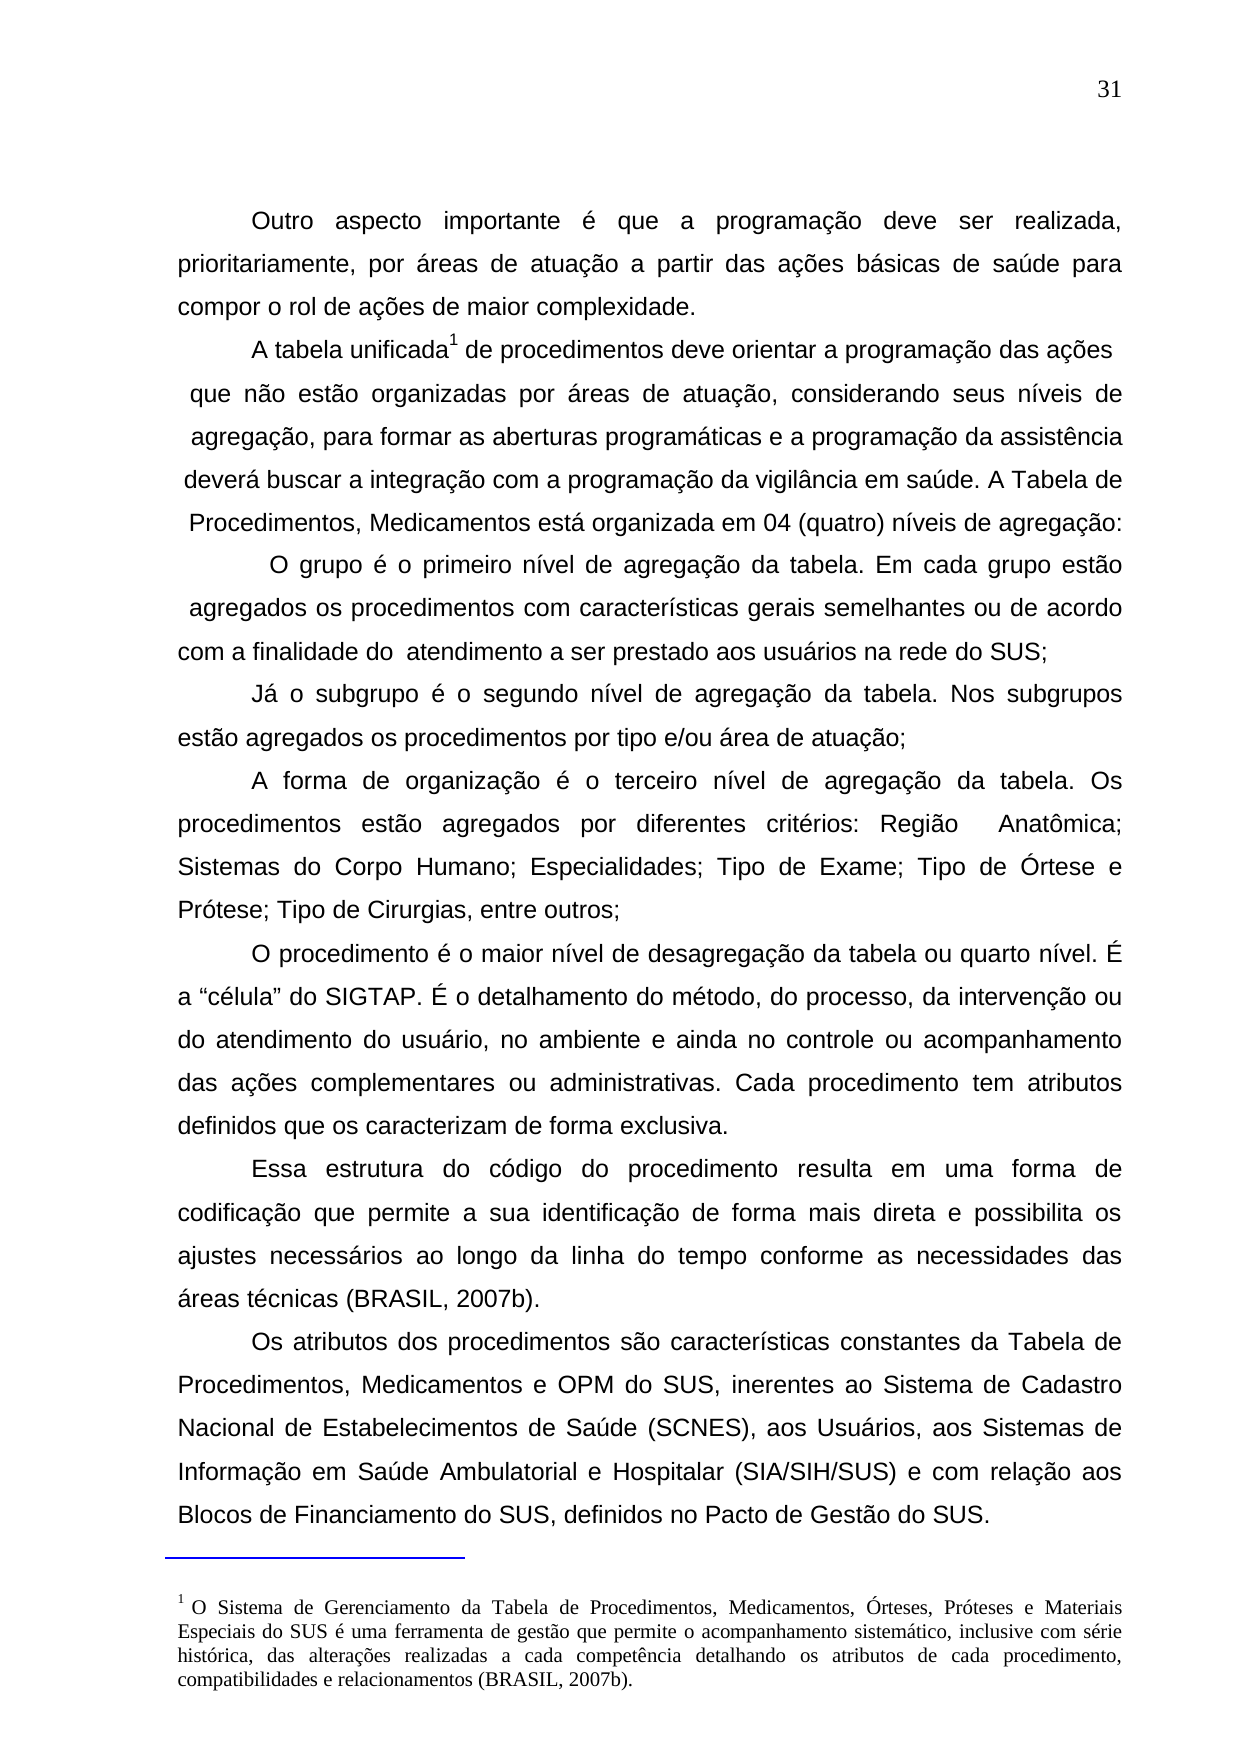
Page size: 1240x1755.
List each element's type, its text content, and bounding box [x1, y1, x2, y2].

text Os atributos dos procedimentos são características constantes da Tabela de Procedimentos, Medicamentos e OPM do SUS, inerentes ao Sistema de Cadastro Nacional de Estabelecimentos de Saúde (SCNES), aos Usuários, aos Sistemas de Informação em Saúde Ambulatorial e Hospitalar (SIA/SIH/SUS) e com relação aos Blocos de Financiamento do SUS, definidos no Pacto de Gestão do SUS. [177, 1327, 1122, 1528]
text Essa estrutura do código do procedimento resulta em uma forma de codificação que permite a sua identificação de forma mais direta e possibilita os ajustes necessários ao longo da linha do tempo conforme as necessidades das áreas técnicas (BRASIL, 2007b). [177, 1154, 1122, 1312]
text A tabela unificada1 de procedimentos deve orientar a programação das ações [177, 336, 1133, 364]
text O procedimento é o maior nível de desagregação da tabela ou quarto nível. É a “célula” do SIGTAP. É o detalhamento do método, do processo, da intervenção ou do atendimento do usuário, no ambiente e ainda no controle ou acompanhamento das ações complementares ou administrativas. Cada procedimento tem atributos definidos que os caracterizam de forma exclusiva. [177, 938, 1122, 1140]
text com a finalidade do atendimento a ser prestado aos usuários na rede do SUS; [177, 636, 1133, 665]
text que não estão organizadas por áreas de atuação, considerando seus níveis de agregação, para formar as aberturas programáticas e a programação da assistência deverá buscar a integração com a programação da vigilância em saúde. A Tabela de Procedimentos, Medicamentos está organizada em 04 (quatro) níveis de agregação: O grupo é o primeiro nível de agregação da tabela. Em cada grupo estão agregados os procedimentos com características gerais semelhantes ou de acordo [177, 379, 1122, 622]
text Outro aspecto importante é que a programação deve ser realizada, prioritariamente, por áreas de atuação a partir das ações básicas de saúde para compor o rol de ações de maior complexidade. [177, 206, 1122, 321]
text A forma de organização é o terceiro nível de agregação da tabela. Os procedimentos estão agregados por diferentes critérios: Região Anatômica; Sistemas do Corpo Humano; Especialidades; Tipo de Exame; Tipo de Órtese e Prótese; Tipo de Cirurgias, entre outros; [177, 766, 1122, 924]
text Já o subgrupo é o segundo nível de agregação da tabela. Nos subgrupos estão agregados os procedimentos por tipo e/ou área de atuação; [177, 679, 1122, 751]
text 1 O Sistema de Gerenciamento da Tabela de Procedimentos, Medicamentos, Órteses, Próteses e Materiais Especiais do SUS é uma ferramenta de gestão que permite o acompanhamento sistemático, inclusive com série histórica, das alterações realizadas a cada competência detalhando os atributos de cada procedimento, compatibilidades e relacionamentos (BRASIL, 2007b). [177, 1591, 1123, 1691]
